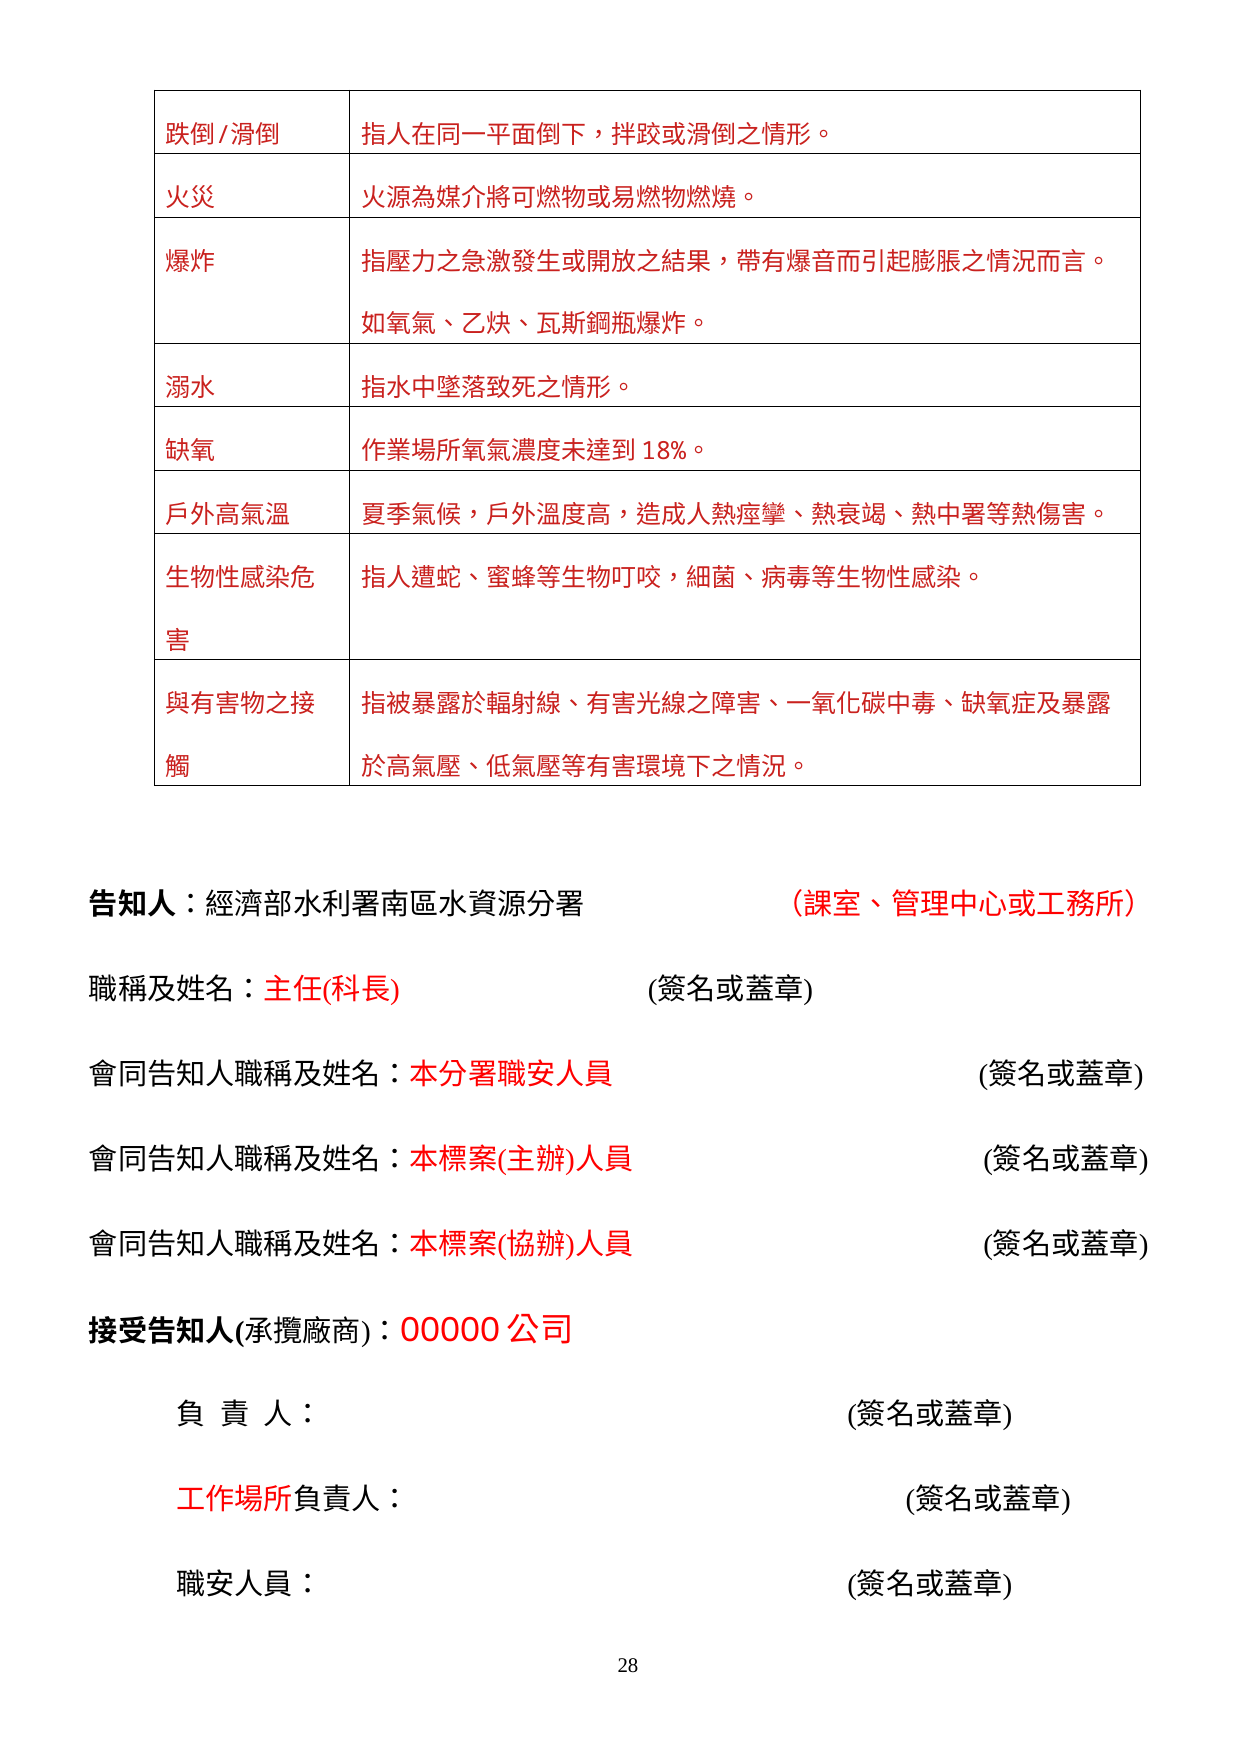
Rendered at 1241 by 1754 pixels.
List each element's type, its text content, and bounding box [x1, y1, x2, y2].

text 負 責 人： (簽名或蓋章) [89, 1370, 1167, 1433]
text 告知人：經濟部水利署南區水資源分署 （課室、管理中心或工務所） [89, 860, 1167, 923]
table_cell 指人遭蛇、蜜蜂等生物叮咬，細菌、病毒等生物性感染。 [350, 534, 1140, 659]
table_cell 生物性感染危害 [155, 534, 349, 659]
text 接受告知人(承攬廠商)：OOOOO公司 [89, 1285, 1167, 1348]
table_cell 火災 [155, 154, 349, 217]
text 會同告知人職稱及姓名：本標案(協辦)人員 (簽名或蓋章) [89, 1200, 1167, 1263]
table_cell 指壓力之急激發生或開放之結果，帶有爆音而引起膨脹之情況而言。如氧氣、乙炔、瓦斯鋼瓶爆炸。 [350, 218, 1140, 343]
text 會同告知人職稱及姓名：本標案(主辦)人員 (簽名或蓋章) [89, 1115, 1167, 1178]
table_cell 指人在同一平面倒下，拌跤或滑倒之情形。 [350, 91, 1140, 153]
table_cell 指水中墜落致死之情形。 [350, 344, 1140, 406]
table_cell 跌倒/滑倒 [155, 91, 349, 153]
table_cell 指被暴露於輻射線、有害光線之障害、一氧化碳中毒、缺氧症及暴露於高氣壓、低氣壓等有害環境下之情況。 [350, 660, 1140, 785]
table_cell 戶外高氣溫 [155, 471, 349, 533]
table_cell 夏季氣候，戶外溫度高，造成人熱痙攣、熱衰竭、熱中署等熱傷害。 [350, 471, 1140, 533]
table_cell 作業場所氧氣濃度未達到18%。 [350, 407, 1140, 470]
table_cell 火源為媒介將可燃物或易燃物燃燒。 [350, 154, 1140, 217]
table_cell 爆炸 [155, 218, 349, 343]
table_cell 缺氧 [155, 407, 349, 470]
text 職安人員： (簽名或蓋章) [89, 1540, 1167, 1603]
table_cell 溺水 [155, 344, 349, 406]
table_cell 與有害物之接觸 [155, 660, 349, 785]
text 職稱及姓名：主任(科長) (簽名或蓋章) [89, 945, 1167, 1008]
text 工作場所負責人： (簽名或蓋章) [89, 1455, 1167, 1518]
text 會同告知人職稱及姓名：本分署職安人員 (簽名或蓋章) [89, 1030, 1167, 1093]
